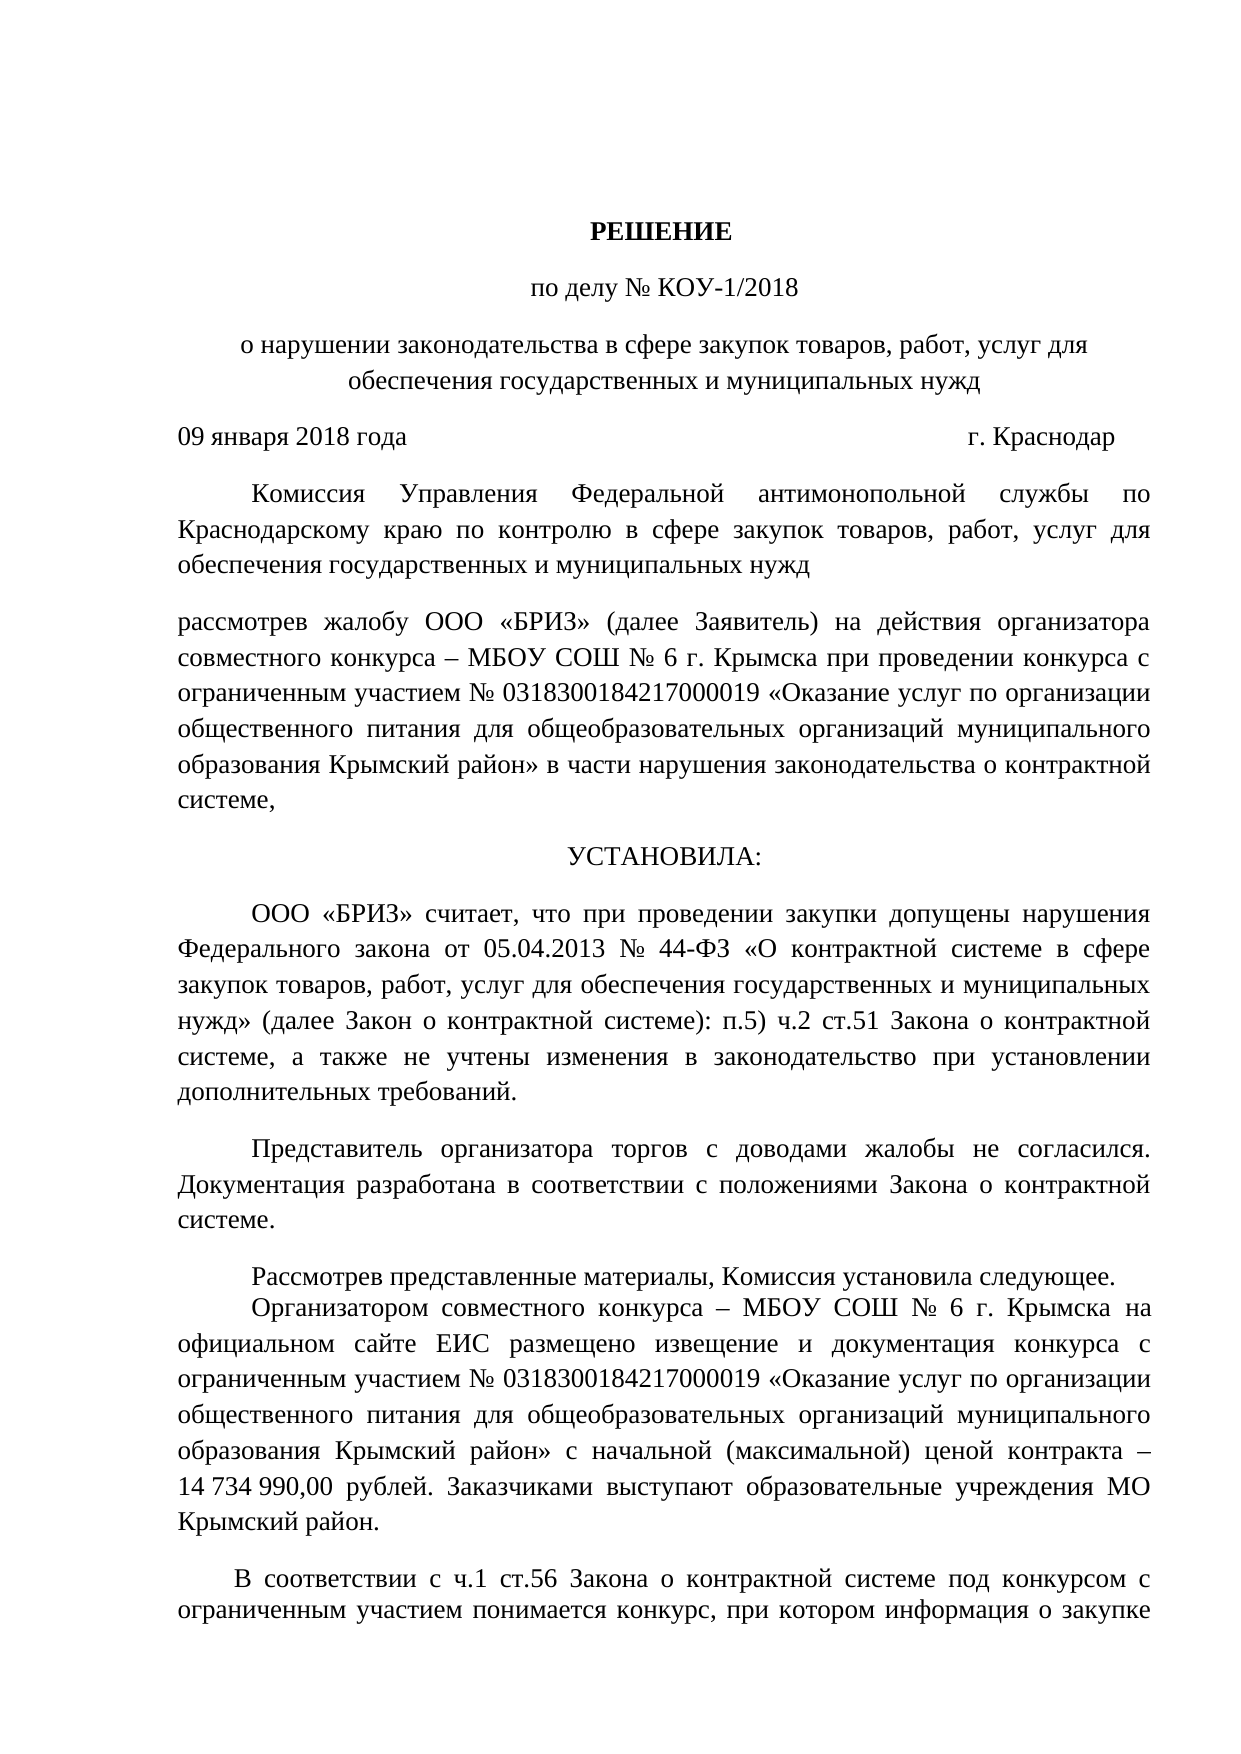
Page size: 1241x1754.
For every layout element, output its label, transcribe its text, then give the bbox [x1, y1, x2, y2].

text Организатором совместного конкурса – МБОУ СОШ № 6 г. Крымска на официальном сайте ЕИС размещено извещение и документация конкурса с ограниченным участием № 0318300184217000019 «Оказание услуг по организации общественного питания для общеобразовательных организаций муниципального образования Крымский район» с начальной (максимальной) ценой контракта – 14 734 990,00 рублей. Заказчиками выступают образовательные учреждения МО Крымский район. [177, 1291, 1152, 1537]
text Рассмотрев представленные материалы, Комиссия установила следующее. [177, 1260, 1152, 1291]
text В соответствии с ч.1 ст.56 Закона о контрактной системе под конкурсом с ограниченным участием понимается конкурс, при котором информация о закупке [177, 1562, 1152, 1624]
text о нарушении законодательства в сфере закупок товаров, работ, услуг для обеспечения государственных и муниципальных нужд [177, 328, 1152, 395]
text 09 января 2018 года г. Краснодар [177, 420, 1152, 452]
text Представитель организатора торгов с доводами жалобы не согласился. Документация разработана в соответствии с положениями Закона о контрактной системе. [177, 1132, 1152, 1234]
text Комиссия Управления Федеральной антимонопольной службы по Краснодарскому краю по контролю в сфере закупок товаров, работ, услуг для обеспечения государственных и муниципальных нужд [177, 477, 1152, 579]
text УСТАНОВИЛА: [177, 840, 1152, 871]
text по делу № КОУ-1/2018 [177, 272, 1152, 303]
text РЕШЕНИЕ [177, 215, 1152, 246]
text рассмотрев жалобу ООО «БРИЗ» (далее Заявитель) на действия организатора совместного конкурса – МБОУ СОШ № 6 г. Крымска при проведении конкурса с ограниченным участием № 0318300184217000019 «Оказание услуг по организации общественного питания для общеобразовательных организаций муниципального образования Крымский район» в части нарушения законодательства о контрактной системе, [177, 605, 1152, 815]
text ООО «БРИЗ» считает, что при проведении закупки допущены нарушения Федерального закона от 05.04.2013 № 44-ФЗ «О контрактной системе в сфере закупок товаров, работ, услуг для обеспечения государственных и муниципальных нужд» (далее Закон о контрактной системе): п.5) ч.2 ст.51 Закона о контрактной системе, а также не учтены изменения в законодательство при установлении дополнительных требований. [177, 897, 1152, 1107]
